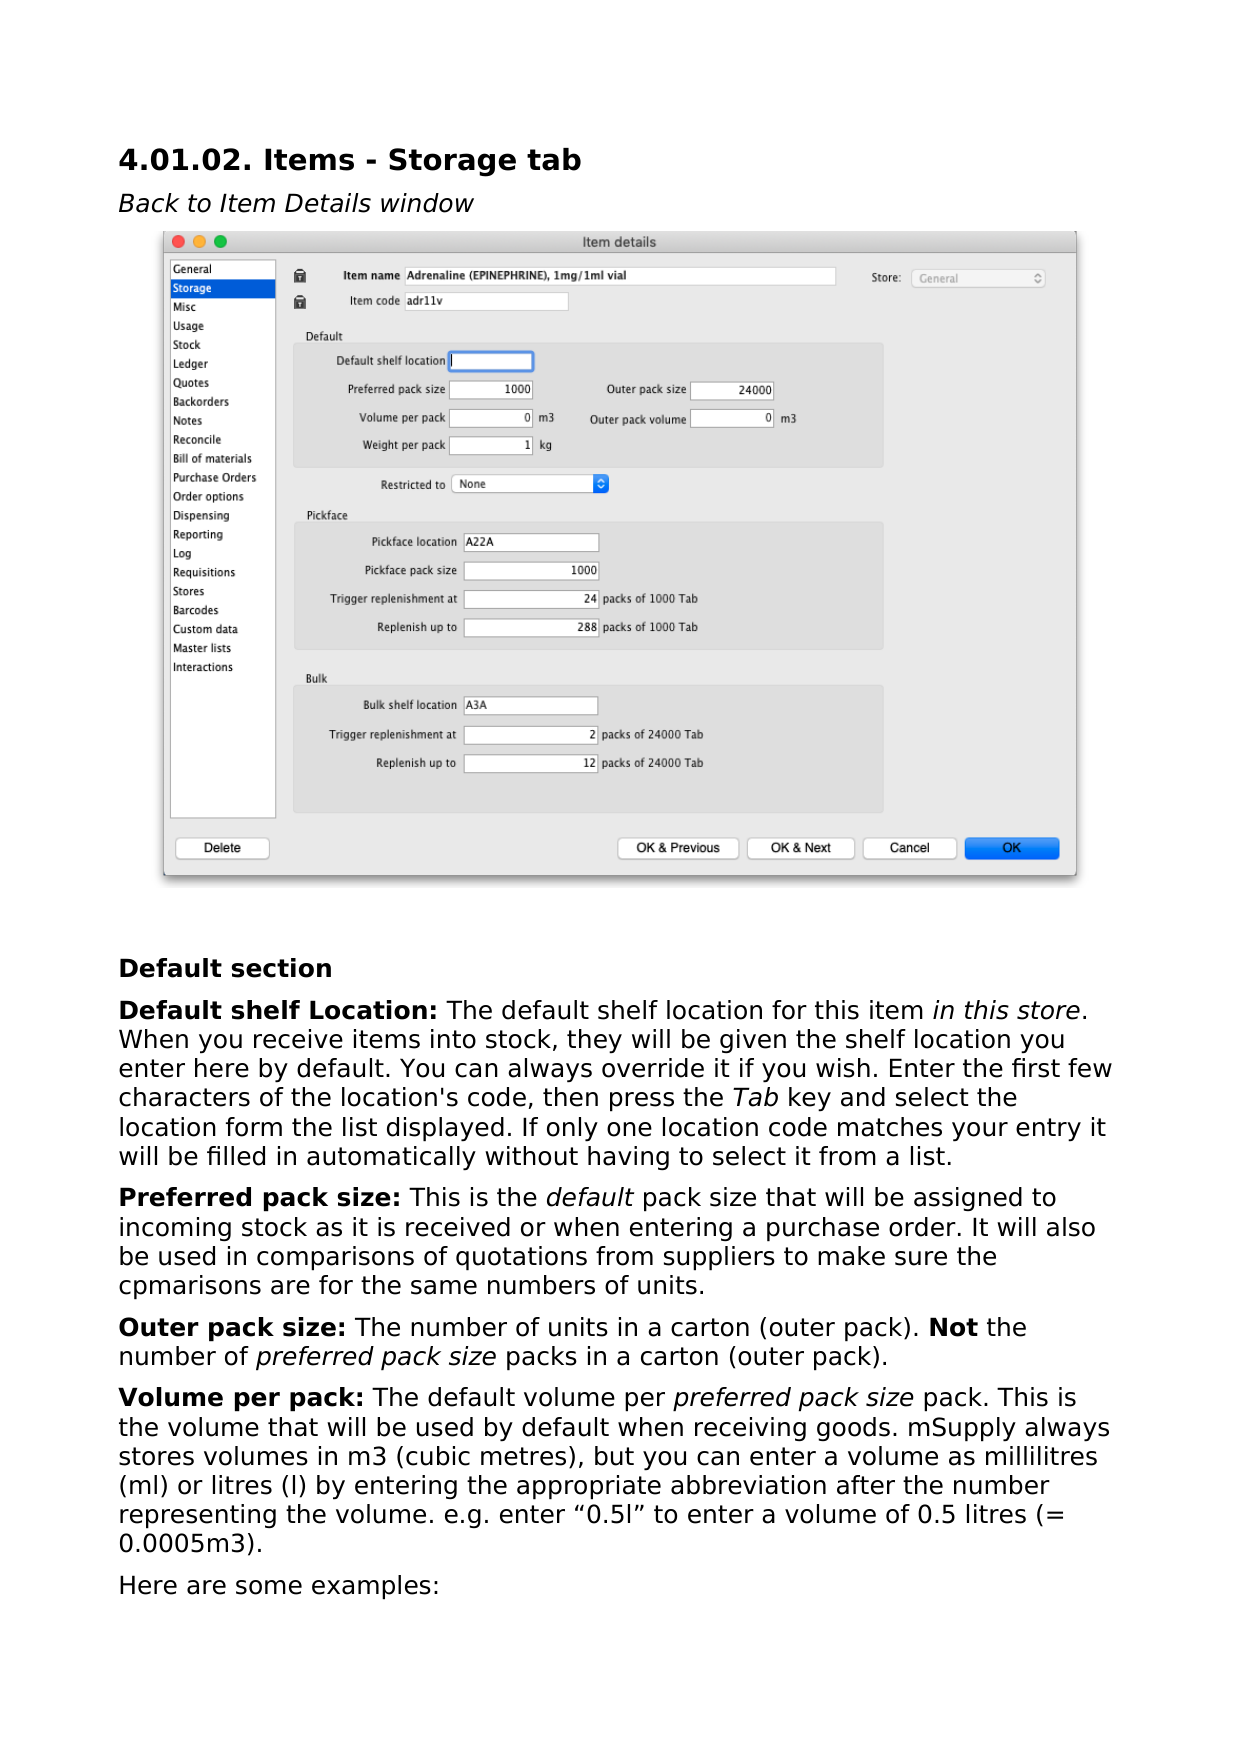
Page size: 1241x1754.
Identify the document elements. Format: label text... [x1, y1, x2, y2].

text Default shelf Location: The default shelf location for this item in this store. When you receive items into stock, they will be given the shelf location you enter here by default. You can always override it if you wish. Enter the first few characters of the location's code, then press the Tab key and select the location form the list displayed. If only one location code matches your entry it will be filled in automatically without having to select it from a list. [118, 996, 1122, 1171]
text Back to Item Details window [118, 189, 1122, 219]
subtitle Default section [118, 954, 1122, 984]
text Here are some examples: [118, 1571, 1122, 1600]
text Volume per pack: The default volume per preferred pack size pack. This is the volume that will be used by default when receiving goods. mSupply always stores volumes in m3 (cubic metres), but you can enter a volume as millilitres (ml) or litres (l) by entering the appropriate abbreviation after the number representing the volume. e.g. enter “0.5l” to enter a volume of 0.5 litres (= 0.0005m3). [118, 1384, 1122, 1559]
subtitle 4.01.02. Items - Storage tab [118, 143, 1122, 177]
picture [151, 231, 1089, 888]
text Preferred pack size: This is the default pack size that will be assigned to incoming stock as it is received or when entering a purchase order. It will also be used in comparisons of quotations from suppliers to make sure the cpmarisons are for the same numbers of units. [118, 1184, 1122, 1300]
text Outer pack size: The number of units in a carton (outer pack). Not the number of preferred pack size packs in a carton (outer pack). [118, 1313, 1122, 1371]
